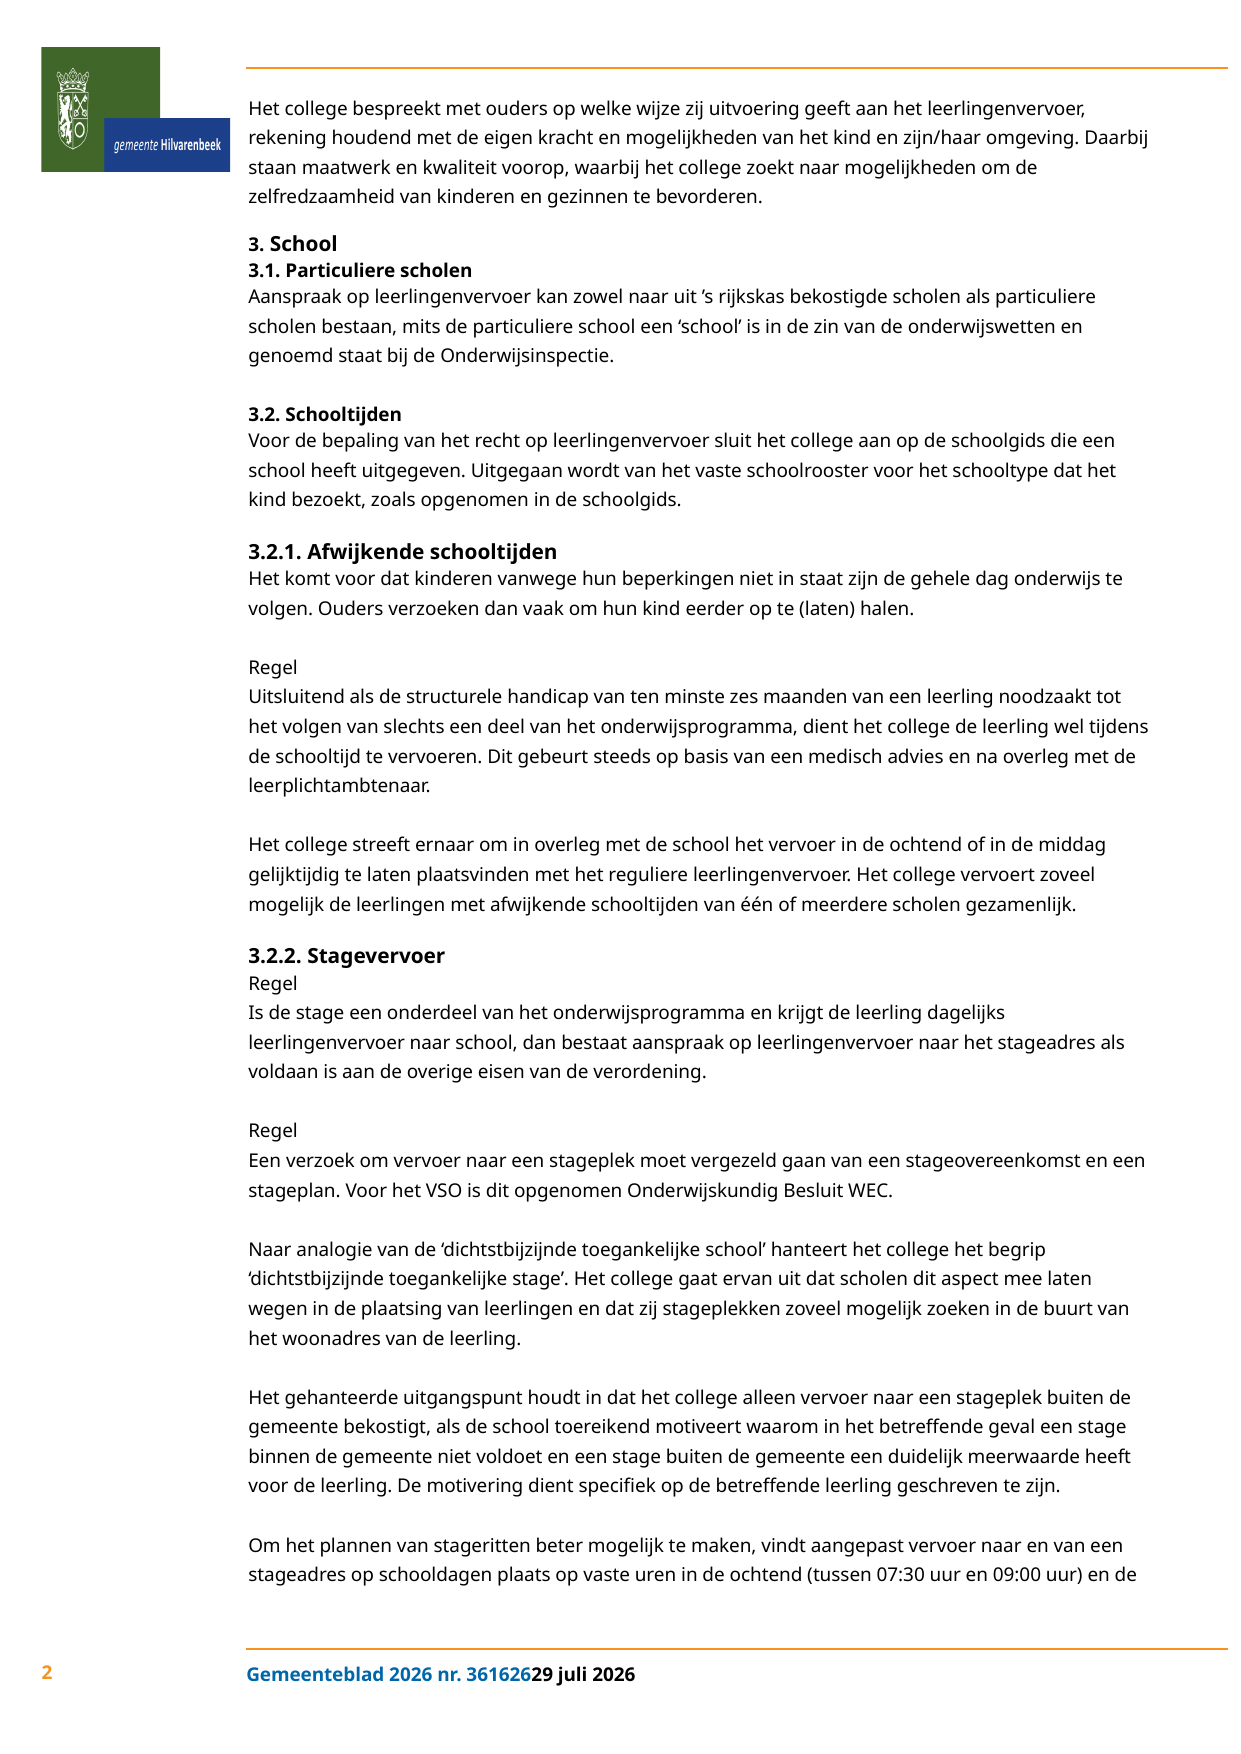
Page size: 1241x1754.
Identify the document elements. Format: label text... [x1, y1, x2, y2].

text 3. School [248, 229, 1152, 258]
text Het komt voor dat kinderen vanwege hun beperkingen niet in staat zijn de gehele dag onderwijs te volgen. Ouders verzoeken dan vaak om hun kind eerder op te (laten) halen. [248, 565, 1152, 621]
picture [41, 47, 231, 172]
text Regel [248, 1118, 1152, 1143]
text 3.2.1. Afwijkende schooltijden [248, 537, 1152, 565]
text Het college streeft ernaar om in overleg met de school het vervoer in de ochtend of in de middag gelijktijdig te laten plaatsvinden met het reguliere leerlingenvervoer. Het college vervoert zoveel mogelijk de leerlingen met afwijkende schooltijden van één of meerdere scholen gezamenlijk. [248, 832, 1152, 917]
text Het college bespreekt met ouders op welke wijze zij uitvoering geeft aan het leerlingenvervoer, rekening houdend met de eigen kracht en mogelijkheden van het kind en zijn/haar omgeving. Daarbij staan maatwerk en kwaliteit voorop, waarbij het college zoekt naar mogelijkheden om de zelfredzaamheid van kinderen en gezinnen te bevorderen. [248, 95, 1152, 209]
text Naar analogie van de ‘dichtstbijzijnde toegankelijke school’ hanteert het college het begrip ‘dichtstbijzijnde toegankelijke stage’. Het college gaat ervan uit dat scholen dit aspect mee laten wegen in de plaatsing van leerlingen en dat zij stageplekken zoveel mogelijk zoeken in de buurt van het woonadres van de leerling. [248, 1236, 1152, 1350]
text 3.2.2. Stagevervoer [248, 941, 1152, 970]
text Aanspraak op leerlingenvervoer kan zowel naar uit ’s rijkskas bekostigde scholen als particuliere scholen bestaan, mits de particuliere school een ‘school’ is in de zin van de onderwijswetten en genoemd staat bij de Onderwijsinspectie. [248, 283, 1152, 368]
text Het gehanteerde uitgangspunt houdt in dat het college alleen vervoer naar een stageplek buiten de gemeente bekostigt, als de school toereikend motiveert waarom in het betreffende geval een stage binnen de gemeente niet voldoet en een stage buiten de gemeente een duidelijk meerwaarde heeft voor de leerling. De motivering dient specifiek op de betreffende leerling geschreven te zijn. [248, 1384, 1152, 1498]
text Uitsluitend als de structurele handicap van ten minste zes maanden van een leerling noodzaakt tot het volgen van slechts een deel van het onderwijsprogramma, dient het college de leerling wel tijdens de schooltijd te vervoeren. Dit gebeurt steeds op basis van een medisch advies en na overleg met de leerplichtambtenaar. [248, 684, 1152, 798]
text Voor de bepaling van het recht op leerlingenvervoer sluit het college aan op de schoolgids die een school heeft uitgegeven. Uitgegaan wordt van het vaste schoolrooster voor het schooltype dat het kind bezoekt, zoals opgenomen in de schoolgids. [248, 427, 1152, 512]
text Is de stage een onderdeel van het onderwijsprogramma en krijgt de leerling dagelijks leerlingenvervoer naar school, dan bestaat aanspraak op leerlingenvervoer naar het stageadres als voldaan is aan de overige eisen van de verordening. [248, 999, 1152, 1084]
text Om het plannen van stageritten beter mogelijk te maken, vindt aangepast vervoer naar en van een stageadres op schooldagen plaats op vaste uren in de ochtend (tussen 07:30 uur en 09:00 uur) en de [248, 1532, 1152, 1587]
text 3.1. Particuliere scholen [248, 258, 1152, 283]
text 3.2. Schooltijden [248, 402, 1152, 427]
text Regel [248, 654, 1152, 680]
text Een verzoek om vervoer naar een stageplek moet vergezeld gaan van een stageovereenkomst en een stageplan. Voor het VSO is dit opgenomen Onderwijskundig Besluit WEC. [248, 1147, 1152, 1202]
text Regel [248, 970, 1152, 995]
